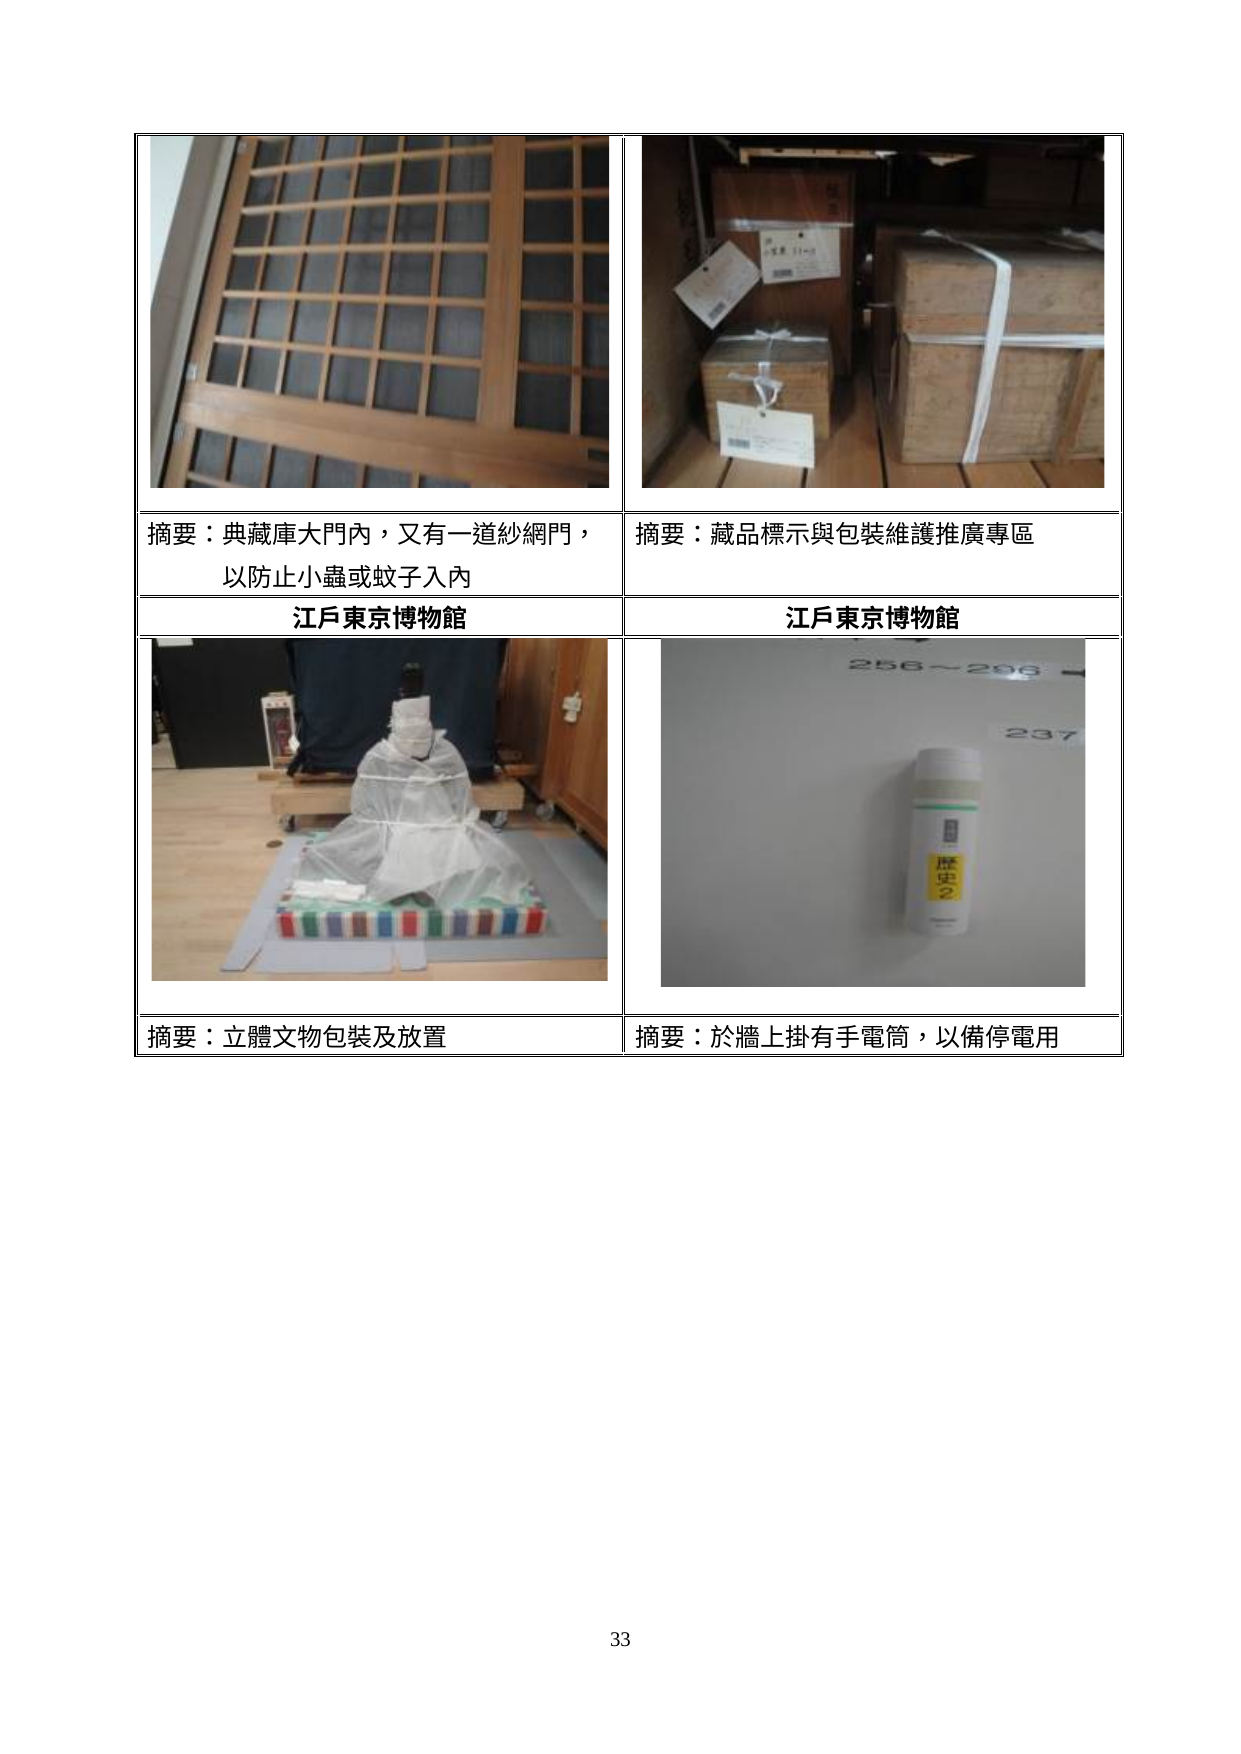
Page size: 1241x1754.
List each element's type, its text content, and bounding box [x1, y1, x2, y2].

picture [151, 638, 608, 981]
table_cell 江戶東京博物館 [625, 595, 1121, 635]
table_cell 摘要：典藏庫大門內，又有一道紗網門，以防止小蟲或蚊子入內 [136, 511, 623, 595]
table_cell 摘要：藏品標示與包裝維護推廣專區 [624, 511, 1123, 595]
table_cell 摘要：於牆上掛有手電筒，以備停電用 [624, 1014, 1121, 1054]
picture [150, 136, 610, 488]
table_cell [624, 136, 1121, 511]
table_cell [136, 635, 623, 1013]
table_cell 摘要：立體文物包裝及放置 [138, 1014, 623, 1054]
picture [641, 136, 1105, 488]
picture [660, 638, 1086, 987]
table_cell [138, 136, 623, 511]
table_cell [624, 635, 1123, 1013]
table_cell 江戶東京博物館 [138, 595, 622, 635]
